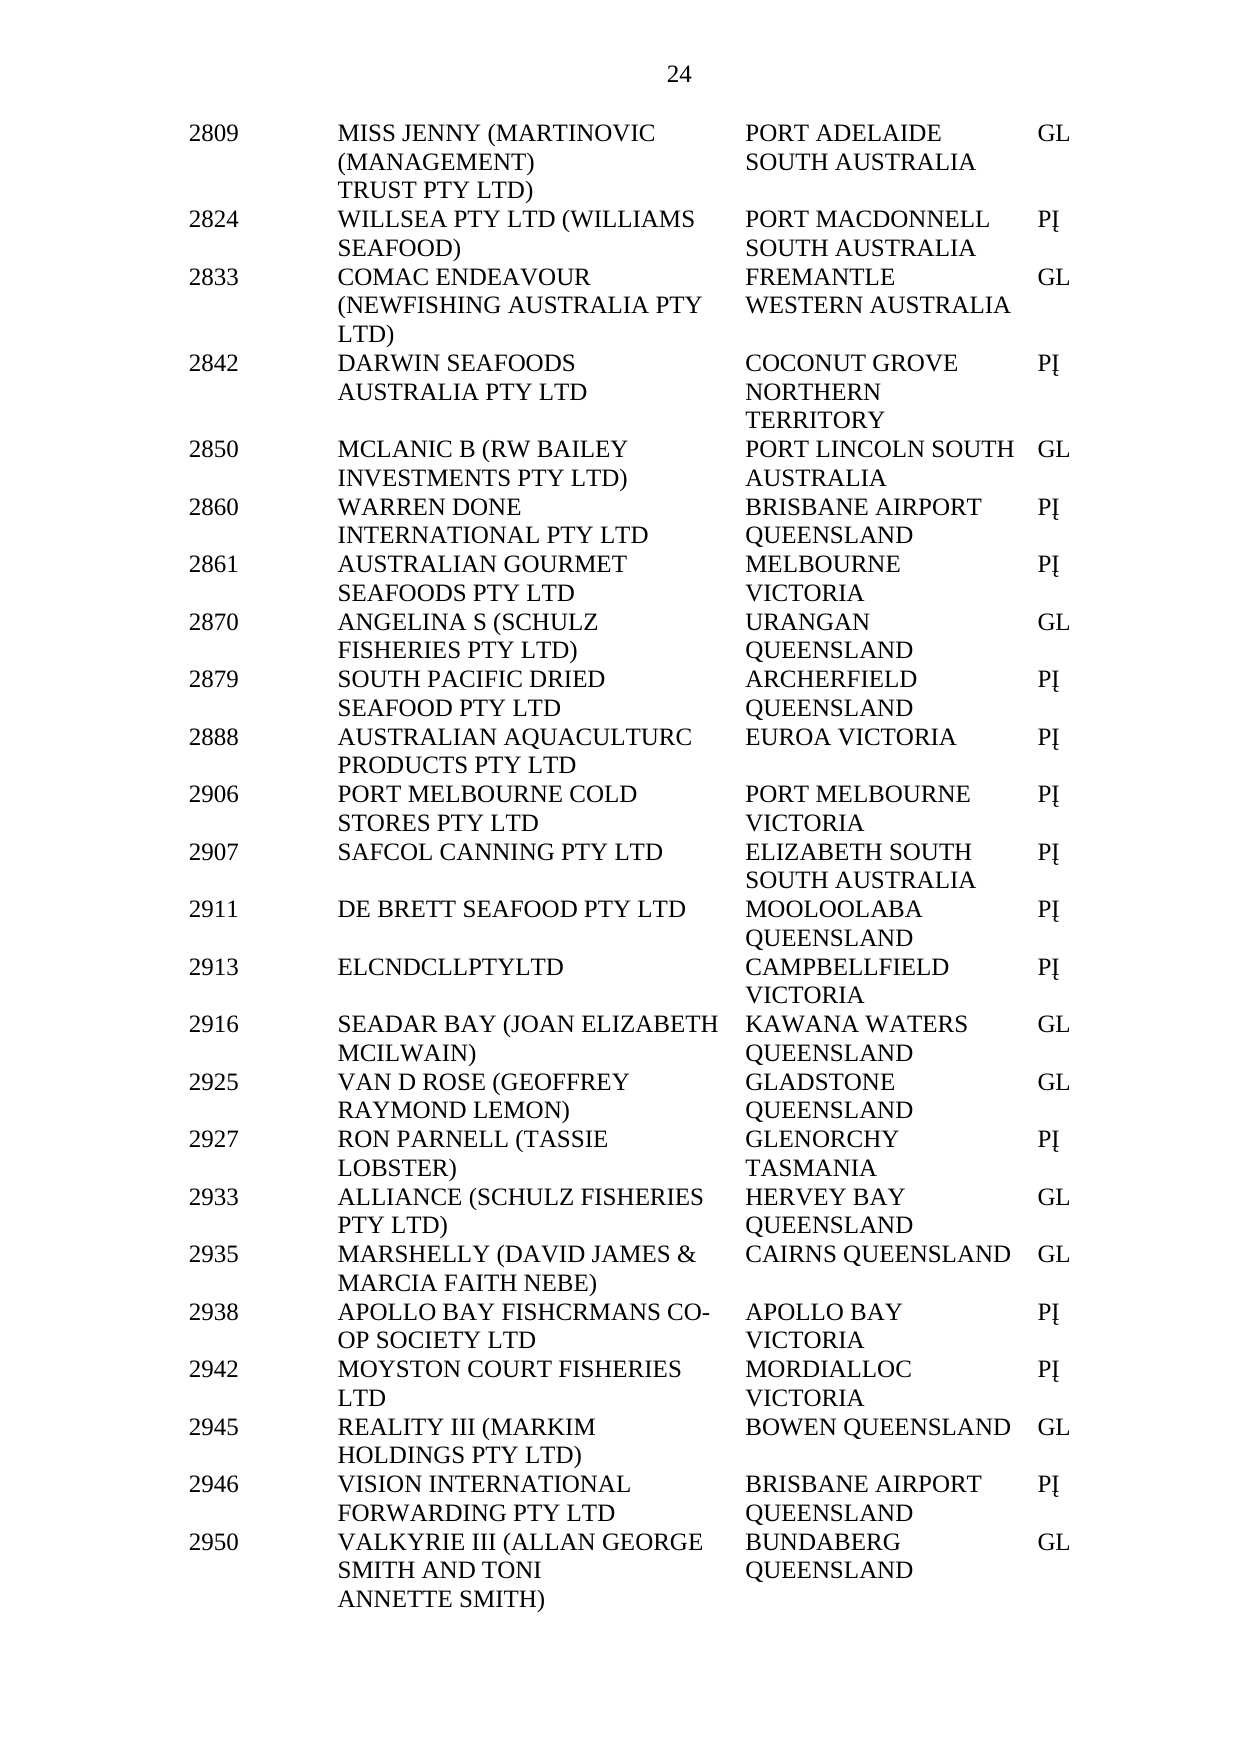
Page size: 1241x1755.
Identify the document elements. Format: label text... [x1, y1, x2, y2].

table_cell Annette Smith) [326, 1584, 734, 1613]
table_cell WARREN DONE INTERNATIONAL PTY LTD [326, 492, 734, 549]
table_cell TRUST PTY LTD) [326, 176, 734, 204]
table_cell [734, 1584, 1026, 1613]
table_cell BUNDABERG QUEENSLAND [734, 1527, 1026, 1584]
table_cell ElcndcllPtyLtd [326, 952, 734, 1009]
table_cell GL [1026, 607, 1181, 664]
table_cell EUROA VICTORIA [734, 722, 1026, 779]
table_cell Australian Aquaculturc Products Pty Ltd [326, 722, 734, 779]
table_cell 2809 [177, 118, 326, 176]
table_cell 2879 [177, 664, 326, 722]
table_cell GLENORCHY TASMANIA [734, 1124, 1026, 1182]
table_cell 2911 [177, 894, 326, 952]
table_cell PORT MELBOURNE VICTORIA [734, 779, 1026, 837]
table_cell GL [1026, 1009, 1181, 1067]
table_cell GL [1026, 1527, 1181, 1584]
table_cell BOWEN QUEENSLAND [734, 1412, 1026, 1469]
table_cell Safcol Canning Pty Ltd [326, 837, 734, 894]
table_cell 2935 [177, 1239, 326, 1297]
table_cell GL [1026, 1412, 1181, 1469]
table_cell PĮ [1026, 1124, 1181, 1182]
table_cell 2860 [177, 492, 326, 549]
table_cell PĮ [1026, 1297, 1181, 1354]
table_cell PORT ADELAIDE SOUTH AUSTRALIA [734, 118, 1026, 176]
table_cell GL [1026, 1067, 1181, 1124]
table_cell Apollo Bay Fishcrmans Co-Op Society Ltd [326, 1297, 734, 1354]
table_cell 2950 [177, 1527, 326, 1584]
table_cell Australian Gourmet Seafoods Pty Ltd [326, 549, 734, 607]
table_cell 2850 [177, 434, 326, 492]
table_cell 2916 [177, 1009, 326, 1067]
table_cell Moyston Court Fisheries Ltd [326, 1354, 734, 1412]
table_cell Valkyrie III (Allan George Smith and Toni [326, 1527, 734, 1584]
table_cell GLADSTONE QUEENSLAND [734, 1067, 1026, 1124]
table_cell PĮ [1026, 722, 1181, 779]
table_cell 2933 [177, 1182, 326, 1239]
table_cell PĮ [1026, 779, 1181, 837]
table_cell 2906 [177, 779, 326, 837]
table_cell RON PARNELL (TASSIE LOBSTER) [326, 1124, 734, 1182]
table_cell KAWANA WATERS QUEENSLAND [734, 1009, 1026, 1067]
table_cell [1026, 1584, 1181, 1613]
table_cell COCONUT GROVE NORTHERN TERRITORY [734, 348, 1026, 434]
table_cell ARCHERFIELD QUEENSLAND [734, 664, 1026, 722]
table_cell GL [1026, 434, 1181, 492]
table_cell GL [1026, 118, 1181, 176]
table_cell CAIRNS QUEENSLAND [734, 1239, 1026, 1297]
table_cell [1026, 176, 1181, 204]
table_cell MISS JENNY (MARTINOVIC (MANAGEMENT) [326, 118, 734, 176]
table_cell 2833 [177, 262, 326, 348]
table_cell Reality III (Markim Holdings Pty Ltd) [326, 1412, 734, 1469]
table_cell MORDIALLOC VICTORIA [734, 1354, 1026, 1412]
table_cell FREMANTLE WESTERN AUSTRALIA [734, 262, 1026, 348]
table_cell PĮ [1026, 894, 1181, 952]
table_cell PĮ [1026, 1469, 1181, 1527]
table_cell Angelina S (Schulz Fisheries Pty Ltd) [326, 607, 734, 664]
table_cell CAMPBELLFIELD VICTORIA [734, 952, 1026, 1009]
table_cell 2824 [177, 204, 326, 262]
table_cell GL [1026, 1239, 1181, 1297]
table_cell WILLSEA PTY LTD (WILLIAMS SEAFOOD) [326, 204, 734, 262]
table_cell PORT MELBOURNE COLD STORES PTY LTD [326, 779, 734, 837]
table_cell PĮ [1026, 348, 1181, 434]
table_cell 2870 [177, 607, 326, 664]
table_cell PĮ [1026, 549, 1181, 607]
table_cell PĮ [1026, 837, 1181, 894]
table_cell COMAC ENDEAVOUR (NEWFISHING AUSTRALIA PTY LTD) [326, 262, 734, 348]
table_cell GL [1026, 1182, 1181, 1239]
table_cell 2938 [177, 1297, 326, 1354]
table_cell SEADAR BAY (JOAN ELIZABETH MCILWAIN) [326, 1009, 734, 1067]
table_cell 2927 [177, 1124, 326, 1182]
table_cell BRISBANE AIRPORT QUEENSLAND [734, 492, 1026, 549]
table_cell 2945 [177, 1412, 326, 1469]
table_cell APOLLO BAY VICTORIA [734, 1297, 1026, 1354]
table_cell Vision International Forwarding Pty Ltd [326, 1469, 734, 1527]
table_cell PORT MACDONNELL SOUTH AUSTRALIA [734, 204, 1026, 262]
table_cell Alliance (Schulz Fisheries Pty Ltd) [326, 1182, 734, 1239]
table_cell 2946 [177, 1469, 326, 1527]
table_cell 2925 [177, 1067, 326, 1124]
table_cell VAN D ROSE (GEOFFREY RAYMOND LEMON) [326, 1067, 734, 1124]
table_cell MELBOURNE VICTORIA [734, 549, 1026, 607]
table_cell [734, 176, 1026, 204]
table_cell PĮ [1026, 492, 1181, 549]
table_cell 2942 [177, 1354, 326, 1412]
table_cell 2907 [177, 837, 326, 894]
table_cell Mclanic B (RW Bailey Investments Pty Ltd) [326, 434, 734, 492]
table_cell 2842 [177, 348, 326, 434]
table_cell BRISBANE AIRPORT QUEENSLAND [734, 1469, 1026, 1527]
table_cell PĮ [1026, 952, 1181, 1009]
table_cell SOUTH PACIFIC DRIED SEAFOOD PTY LTD [326, 664, 734, 722]
table_cell HERVEY BAY QUEENSLAND [734, 1182, 1026, 1239]
table_cell GL [1026, 262, 1181, 348]
table_cell [177, 1584, 326, 1613]
table_cell PĮ [1026, 204, 1181, 262]
table_cell MOOLOOLABA QUEENSLAND [734, 894, 1026, 952]
table_cell DE BRETT SEAFOOD PTY LTD [326, 894, 734, 952]
table_cell Darwin Seafoods Australia Pty Ltd [326, 348, 734, 434]
table_cell URANGAN QUEENSLAND [734, 607, 1026, 664]
table_cell [177, 176, 326, 204]
table_cell 2888 [177, 722, 326, 779]
table_cell PĮ [1026, 664, 1181, 722]
table_cell 2861 [177, 549, 326, 607]
table_cell ELIZABETH SOUTH SOUTH AUSTRALIA [734, 837, 1026, 894]
table_cell PĮ [1026, 1354, 1181, 1412]
table_cell PORT LINCOLN SOUTH AUSTRALIA [734, 434, 1026, 492]
table_cell MARSHELLY (DAVID JAMES & MARCIA FAITH NEBE) [326, 1239, 734, 1297]
table_cell 2913 [177, 952, 326, 1009]
